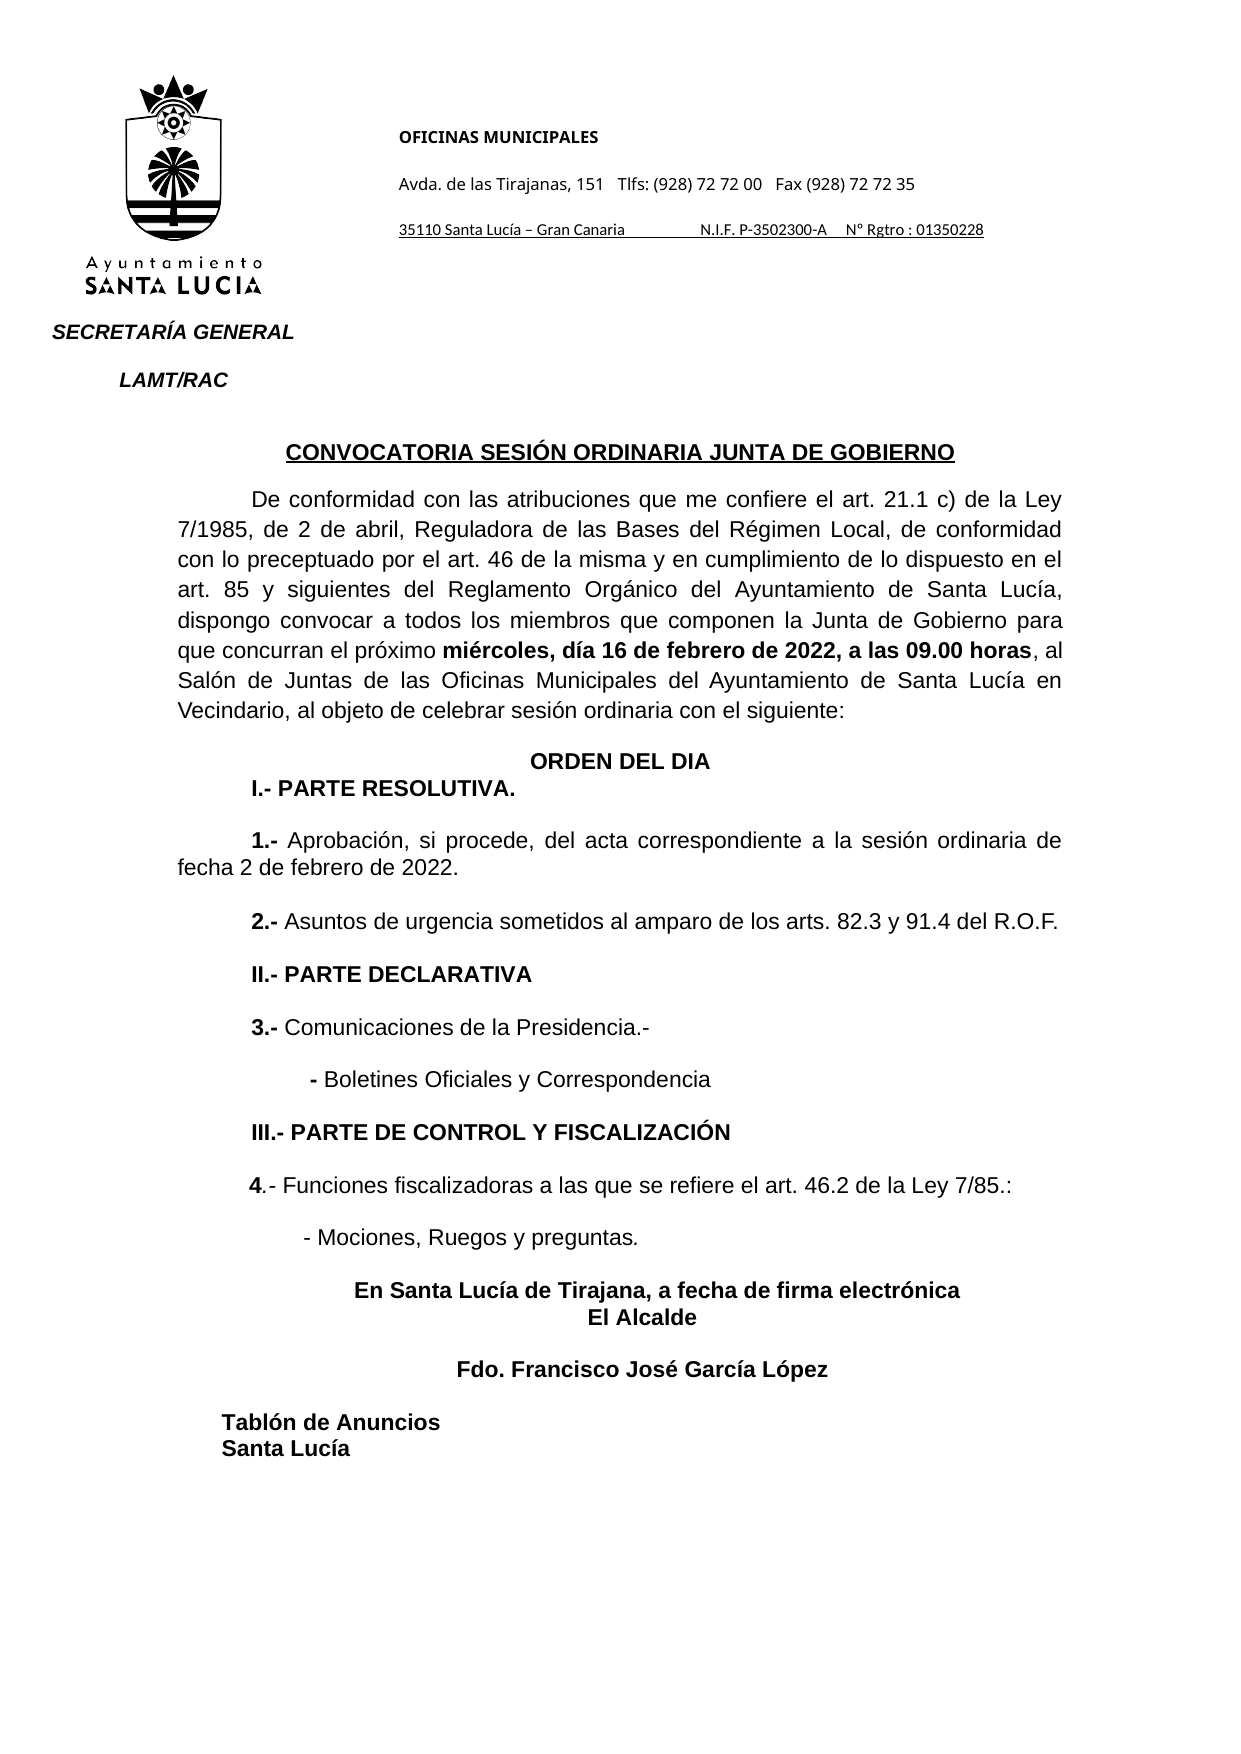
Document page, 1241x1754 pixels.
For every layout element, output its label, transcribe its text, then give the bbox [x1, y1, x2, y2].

text Fdo. Francisco José García López [177, 1356, 1063, 1382]
text I.- PARTE RESOLUTIVA. [177, 774, 1063, 801]
text 2.- Asuntos de urgencia sometidos al amparo de los arts. 82.3 y 91.4 del R.O.F. [177, 908, 1063, 934]
text El Alcalde [177, 1303, 1063, 1330]
text De conformidad con las atribuciones que me confiere el art. 21.1 c) de la Ley 7/1985, de 2 de abril, Reguladora de las Bases del Régimen Local, de conformidad con lo preceptuado por el art. 46 de la misma y en cumplimiento de lo dispuesto en el art. 85 y siguientes del Reglamento Orgánico del Ayuntamiento de Santa Lucía, dispongo convocar a todos los miembros que componen la Junta de Gobierno para que concurran el próximo miércoles, día 16 de febrero de 2022, a las 09.00 horas, al Salón de Juntas de las Oficinas Municipales del Ayuntamiento de Santa Lucía en Vecindario, al objeto de celebrar sesión ordinaria con el siguiente: [177, 486, 1063, 723]
text Tablón de Anuncios [177, 1409, 1063, 1435]
text 1.- Aprobación, si procede, del acta correspondiente a la sesión ordinaria de fecha 2 de febrero de 2022. [177, 827, 1063, 880]
text - Mociones, Ruegos y preguntas. [252, 1224, 1063, 1251]
text 4.- Funciones fiscalizadoras a las que se refiere el art. 46.2 de la Ley 7/85.: [177, 1172, 1063, 1198]
text CONVOCATORIA SESIÓN ORDINARIA JUNTA DE GOBIERNO [177, 438, 1063, 465]
text ORDEN DEL DIA [177, 748, 1063, 774]
text - Boletines Oficiales y Correspondencia [177, 1066, 1063, 1093]
text En Santa Lucía de Tirajana, a fecha de firma electrónica [177, 1277, 1063, 1303]
text III.- PARTE DE CONTROL Y FISCALIZACIÓN [177, 1119, 1063, 1145]
text II.- PARTE DECLARATIVA [177, 961, 1063, 987]
text Santa Lucía [177, 1435, 1063, 1462]
text 3.- Comunicaciones de la Presidencia.- [177, 1013, 1063, 1040]
